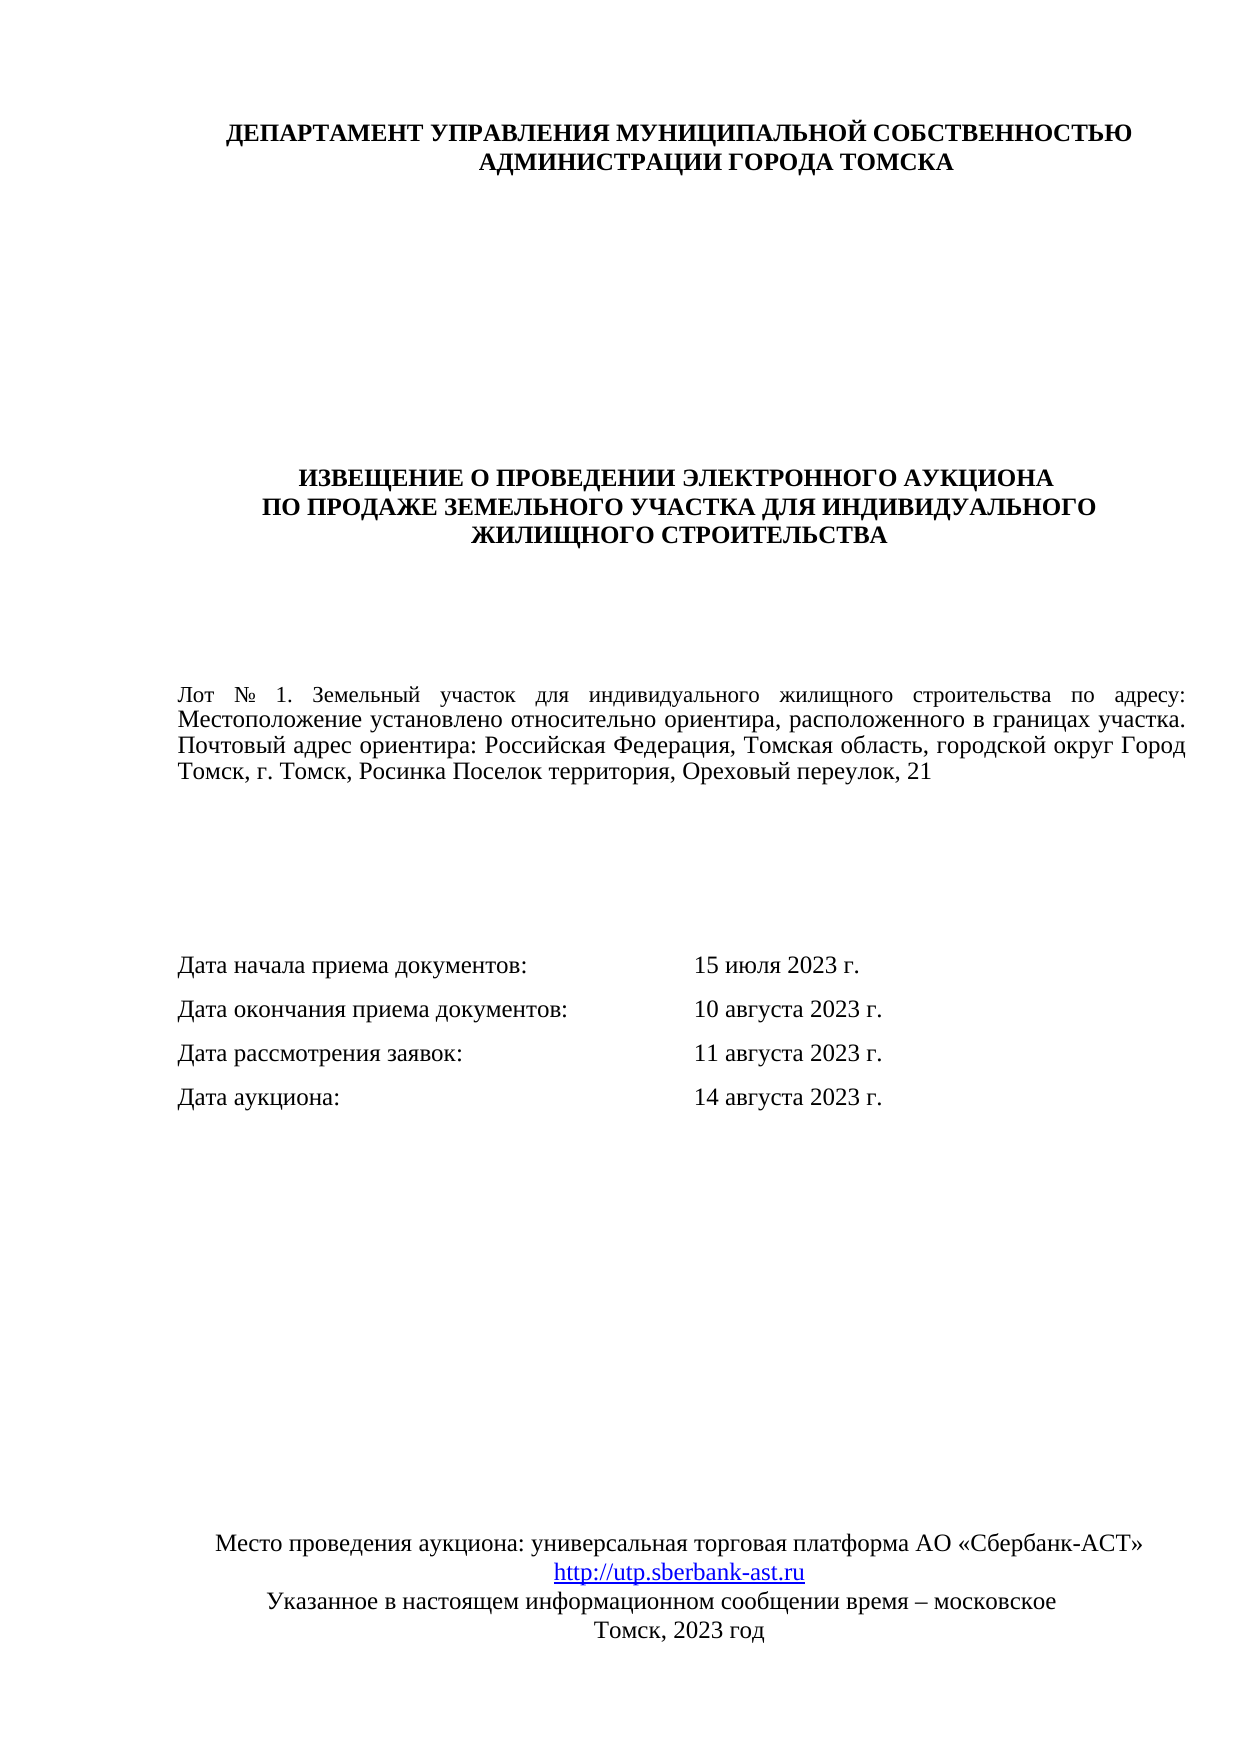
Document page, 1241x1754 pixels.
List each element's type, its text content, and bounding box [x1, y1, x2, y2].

text Дата рассмотрения заявок: 11 августа 2023 г. [177, 1038, 1175, 1067]
text Дата аукциона: 14 августа 2023 г. [177, 1082, 1175, 1111]
text АДМИНИСТРАЦИИ ГОРОДА ТОМСКА [177, 147, 1181, 176]
text Лот № 1. Земельный участок для индивидуального жилищного строительства по адресу: Местоположение установлено относительно ориентира, расположенного в границах участка. Почтовый адрес ориентира: Российская Федерация, Томская область, городской округ Город Томск, г. Томск, Росинка Поселок территория, Ореховый переулок, 21 [177, 683, 1187, 785]
text Указанное в настоящем информационном сообщении время – московское [177, 1586, 1181, 1615]
text Дата окончания приема документов: 10 августа 2023 г. [177, 994, 1175, 1023]
text Томск, 2023 год [177, 1615, 1181, 1643]
text ИЗВЕЩЕНИЕ О ПРОВЕДЕНИИ ЭЛЕКТРОННОГО АУКЦИОНА [177, 463, 1181, 492]
text Дата начала приема документов: 15 июля 2023 г. [177, 950, 1175, 978]
text ПО ПРОДАЖЕ ЗЕМЕЛЬНОГО УЧАСТКА ДЛЯ ИНДИВИДУАЛЬНОГО ЖИЛИЩНОГО СТРОИТЕЛЬСТВА [177, 492, 1181, 549]
text Место проведения аукциона: универсальная торговая платформа АО «Сбербанк-АСТ» http://utp.sberbank-ast.ru [177, 1528, 1181, 1586]
text ДЕПАРТАМЕНТ УПРАВЛЕНИЯ МУНИЦИПАЛЬНОЙ СОБСТВЕННОСТЬЮ [177, 118, 1181, 147]
